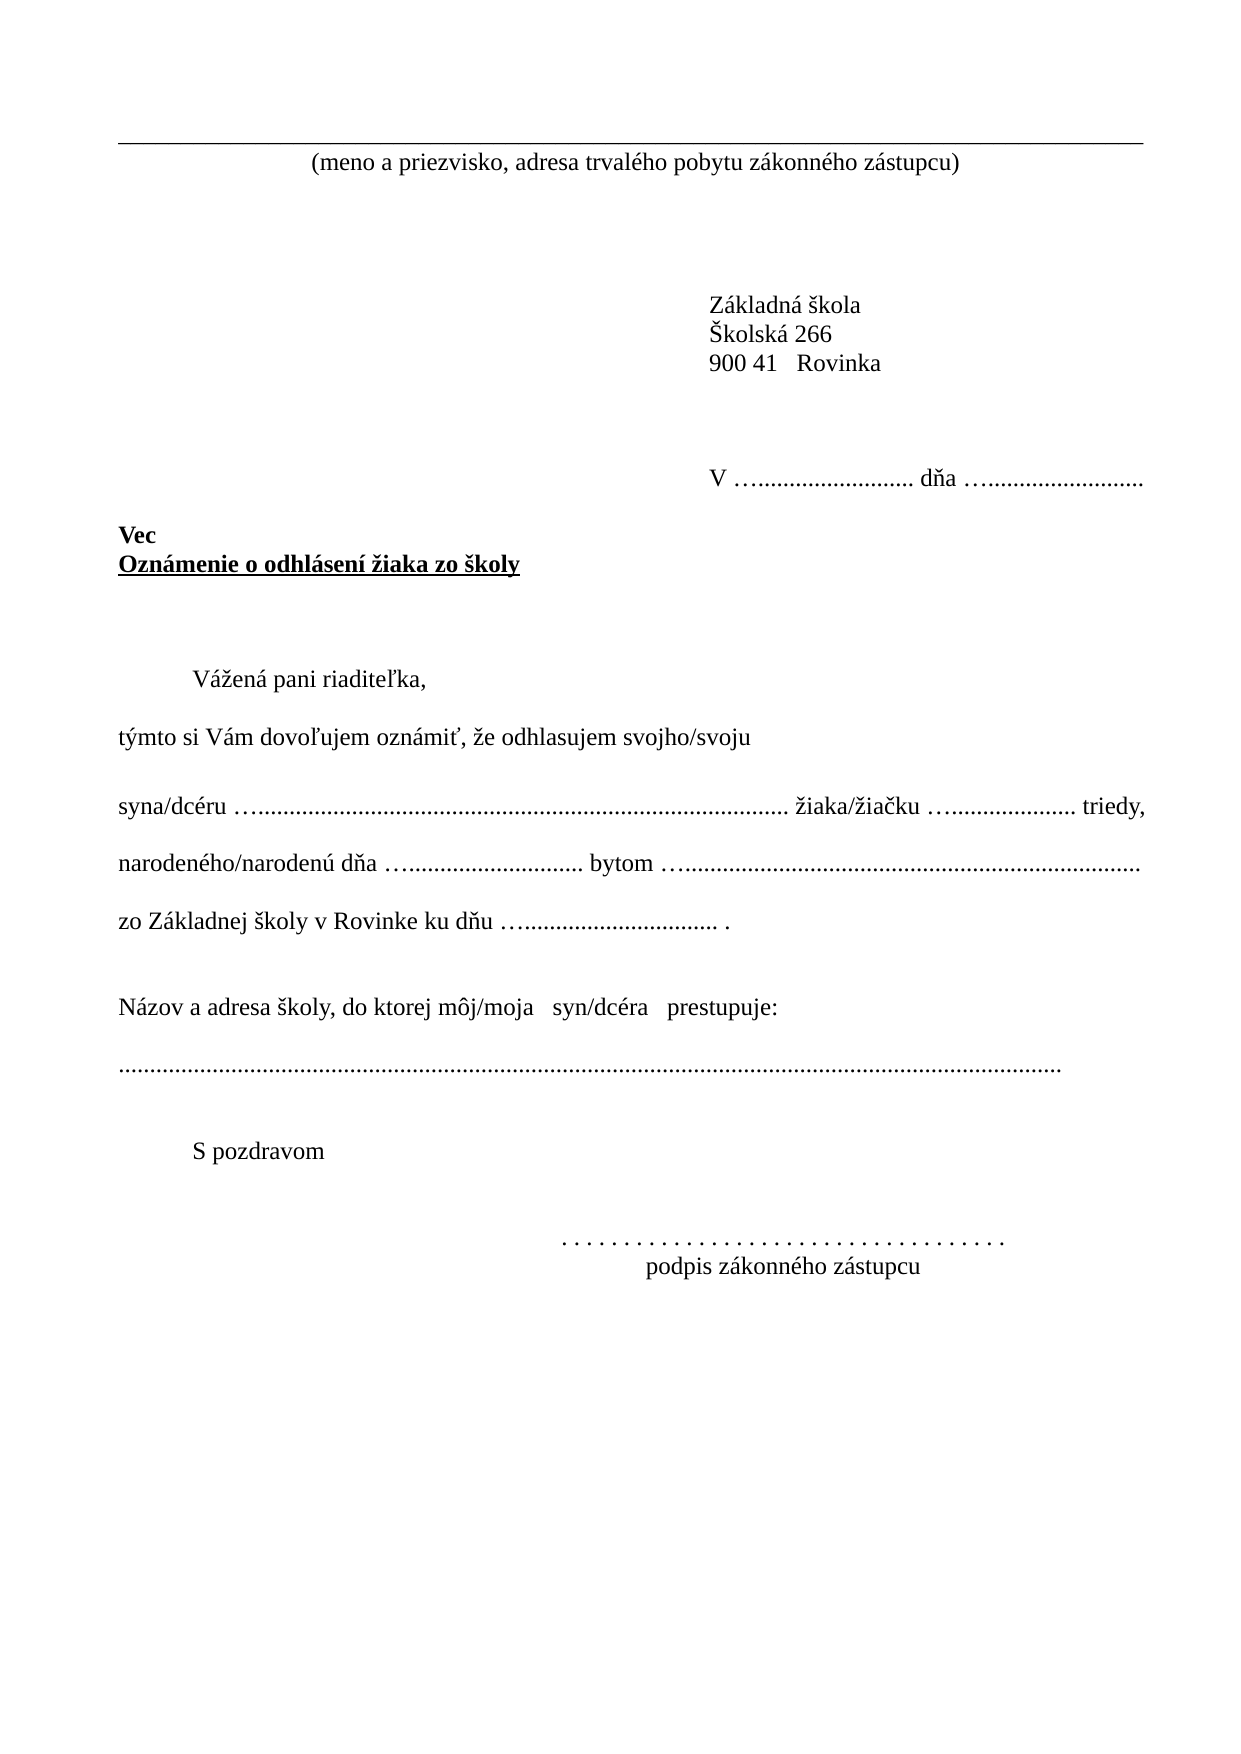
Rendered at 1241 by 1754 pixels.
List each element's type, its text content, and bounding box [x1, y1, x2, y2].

text Školská 266 [118, 319, 1152, 348]
text narodeného/narodenú dňa …............................ bytom …......................................................................... [118, 848, 1152, 877]
text . . . . . . . . . . . . . . . . . . . . . . . . . . . . . . . . . . . . [118, 1222, 1152, 1251]
text Vec [118, 521, 1152, 549]
text Oznámenie o odhlásení žiaka zo školy [118, 549, 1152, 578]
text podpis zákonného zástupcu [118, 1251, 1152, 1279]
text zo Základnej školy v Rovinke ku dňu …............................... . [118, 906, 1152, 934]
text ....................................................................................................................................................... [118, 1049, 1152, 1078]
text týmto si Vám dovoľujem oznámiť, že odhlasujem svojho/svoju [118, 722, 1152, 751]
text Vážená pani riaditeľka, [118, 664, 1152, 693]
text 900 41 Rovinka [118, 348, 1152, 377]
text S pozdravom [118, 1136, 1152, 1164]
text (meno a priezvisko, adresa trvalého pobytu zákonného zástupcu) [118, 147, 1152, 176]
text __________________________________________________________________________________ [118, 118, 1152, 147]
text V …......................... dňa …......................... [118, 463, 1152, 492]
text Názov a adresa školy, do ktorej môj/moja syn/dcéra prestupuje: [118, 992, 1152, 1021]
text Základná škola [118, 291, 1152, 319]
text syna/dcéru …..................................................................................... žiaka/žiačku ….................... triedy, [118, 791, 1152, 819]
